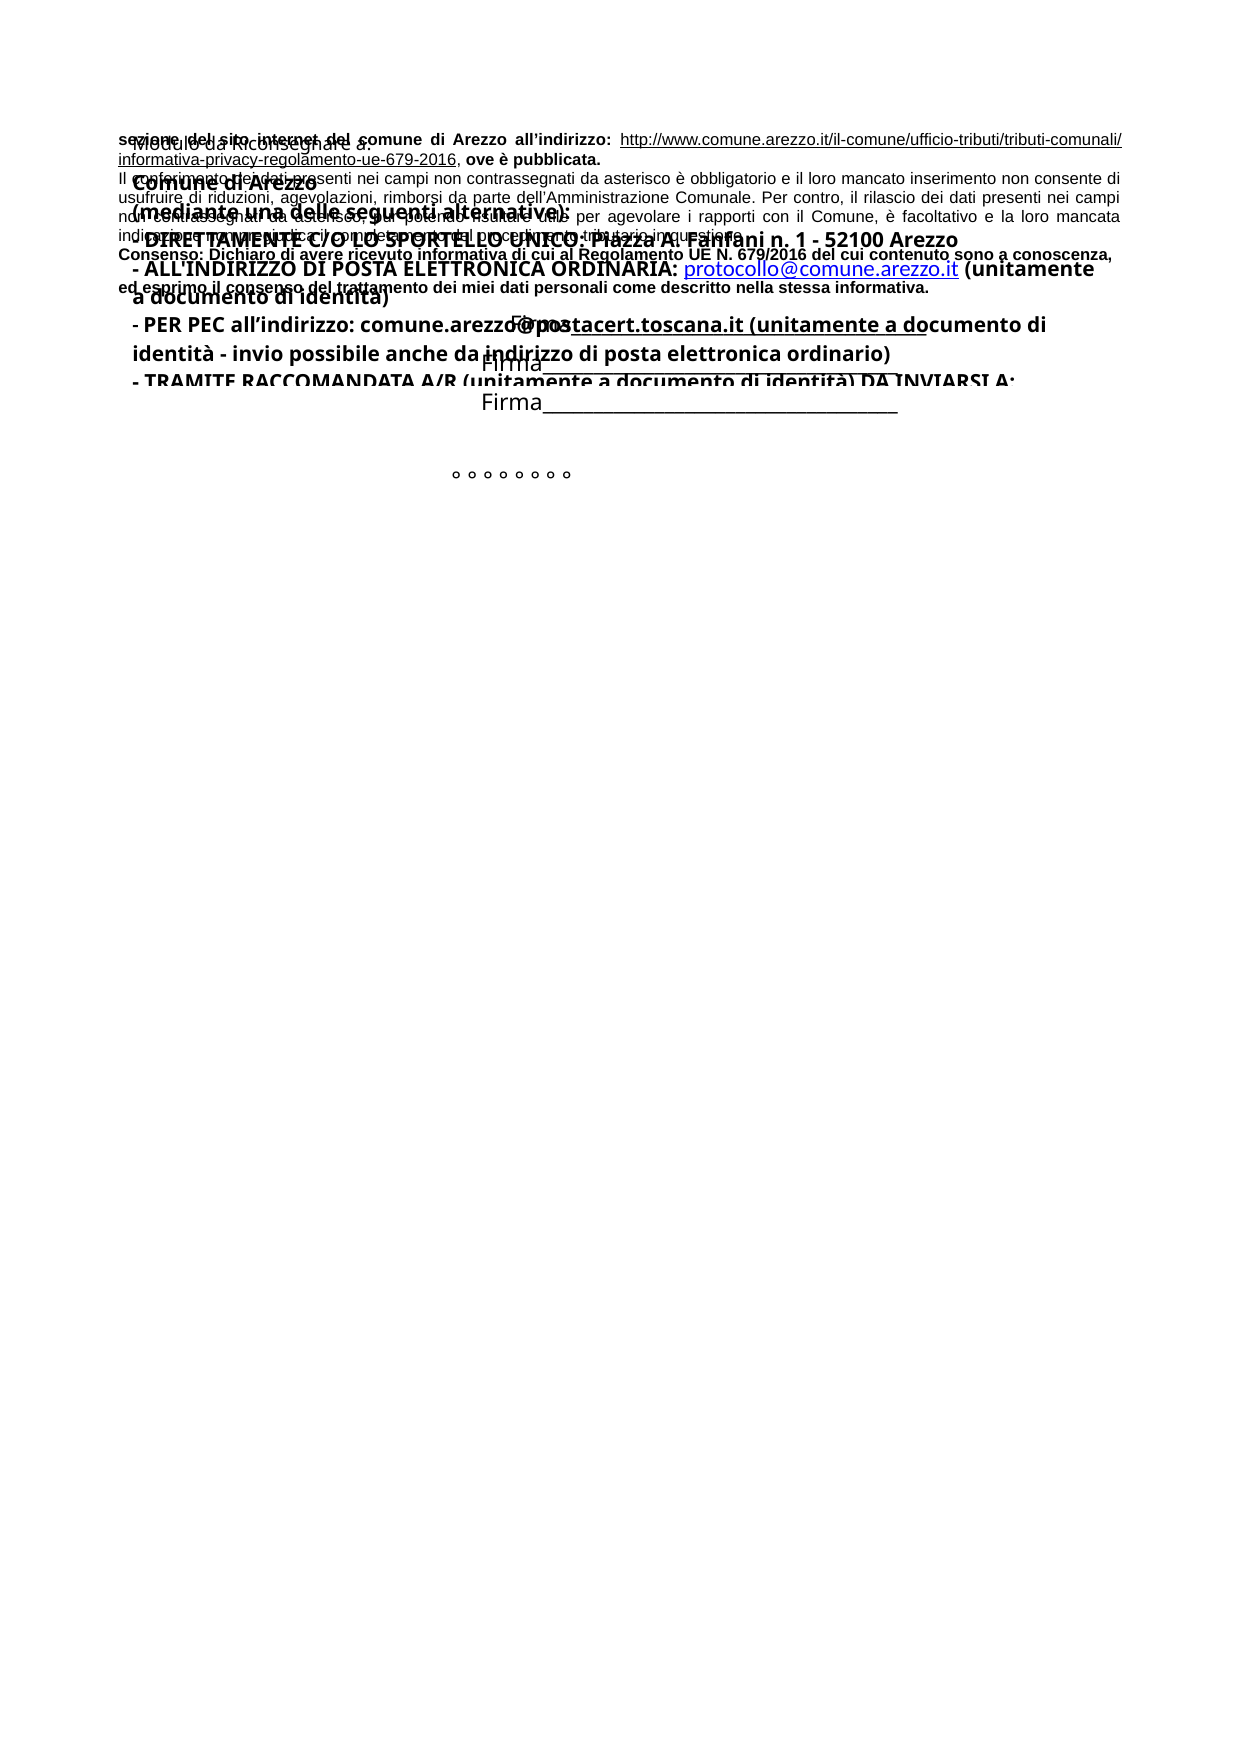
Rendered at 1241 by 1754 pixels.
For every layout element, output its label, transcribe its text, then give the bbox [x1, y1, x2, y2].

text - TRAMITE RACCOMANDATA A/R (unitamente a documento di identità) DA INVIARSI A: [132, 367, 1108, 386]
text Firma___________________________________ [118, 386, 1122, 418]
text ° ° ° ° ° ° ° ° [118, 464, 1122, 496]
text Comune di Arezzo [132, 168, 1108, 197]
text Modulo da Riconsegnare a: [132, 130, 1108, 156]
text - PER PEC all’indirizzo: comune.arezzo@postacert.toscana.it (unitamente a documento di identità - invio possibile anche da indirizzo di posta elettronica ordinario) [132, 311, 1108, 367]
text - ALL'INDIRIZZO DI POSTA ELETTRONICA ORDINARIA: protocollo@comune.arezzo.it (unitamente a documento di identità) [132, 254, 1108, 311]
text (mediante una delle seguenti alternative): [132, 197, 1108, 225]
text - DIRETTAMENTE C/O LO SPORTELLO UNICO: Piazza A. Fanfani n. 1 - 52100 Arezzo [132, 225, 1108, 254]
